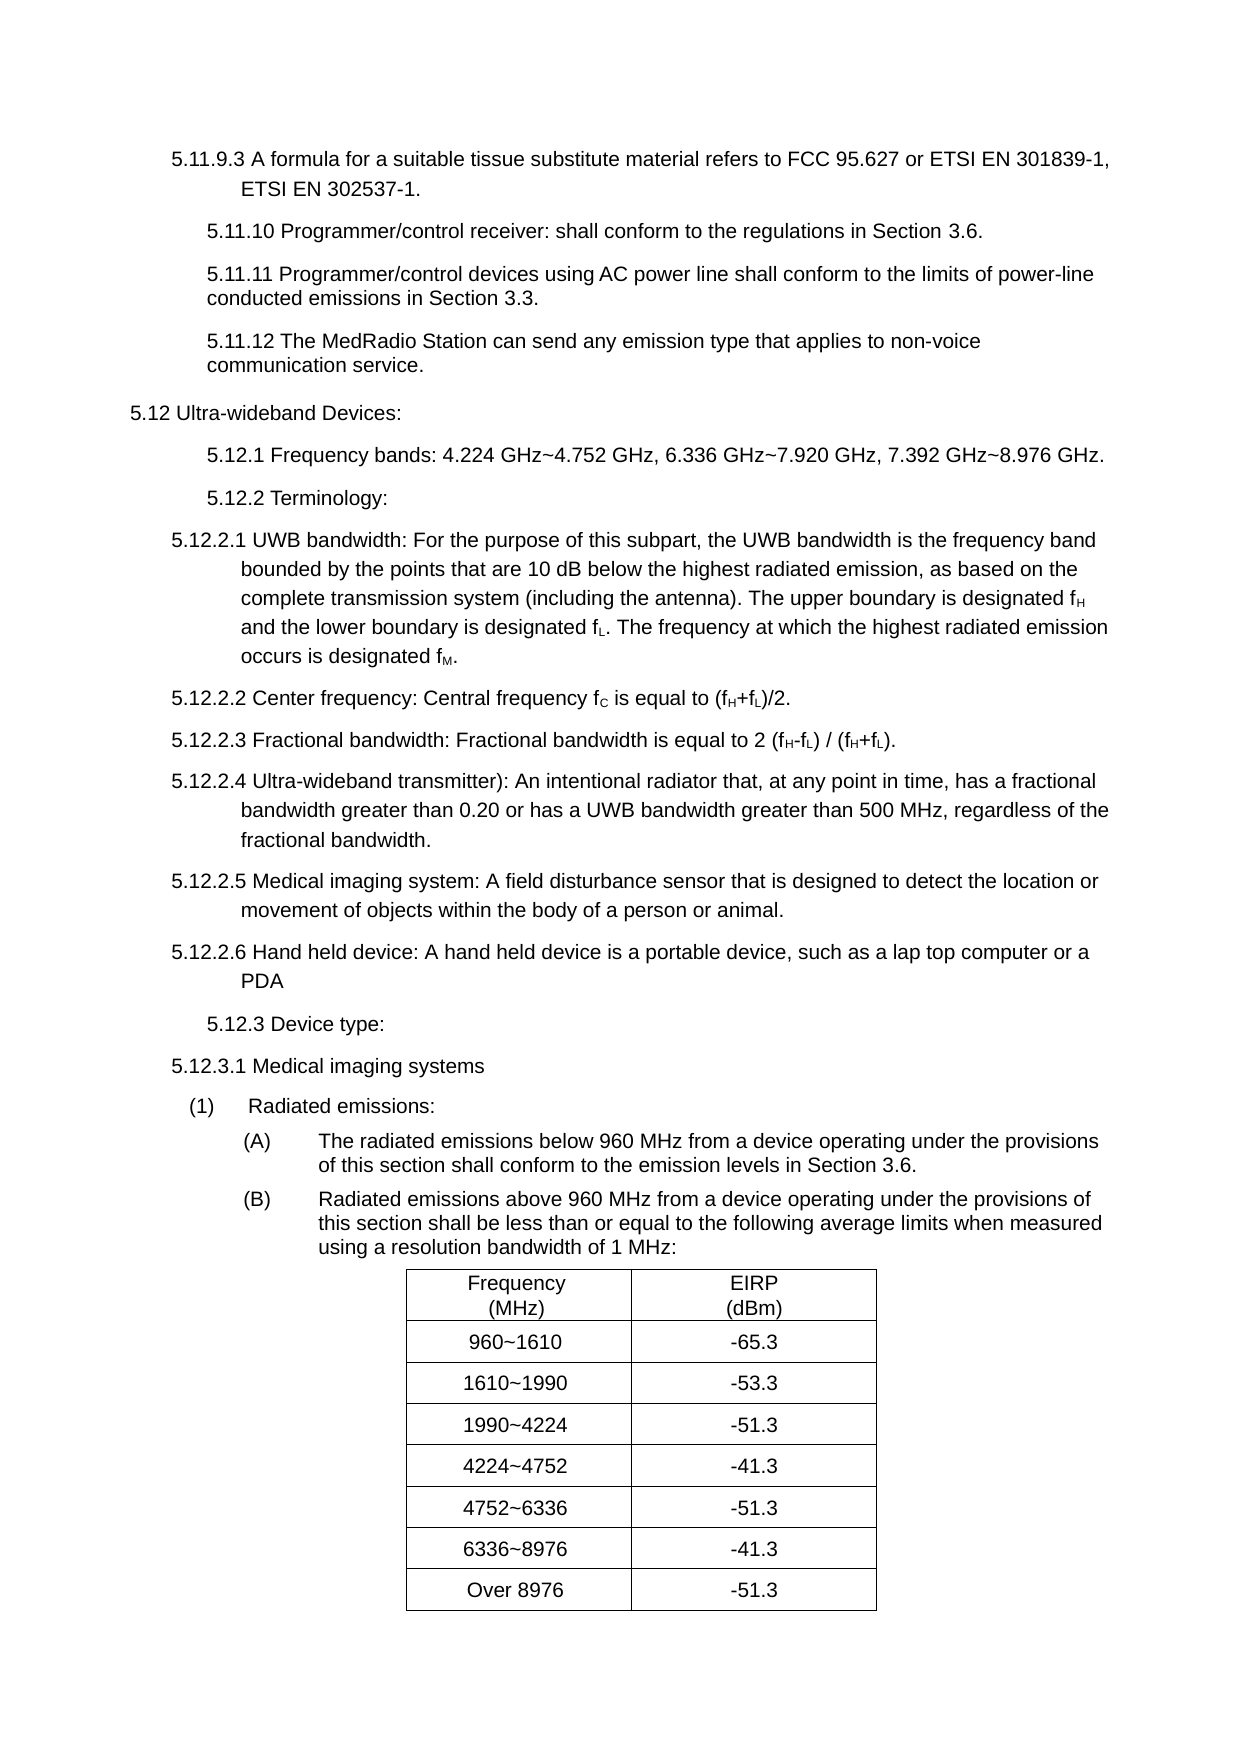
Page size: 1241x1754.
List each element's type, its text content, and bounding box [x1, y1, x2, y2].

text 5.11.9.3 A formula for a suitable tissue substitute material refers to FCC 95.627 or ETSI EN 301839-1, ETSI EN 302537-1. [171, 142, 1122, 200]
table_cell -51.3 [632, 1569, 876, 1610]
table_cell 1990~4224 [407, 1404, 631, 1444]
text 5.12.2.6 Hand held device: A hand held device is a portable device, such as a lap top computer or a PDA [171, 935, 1122, 993]
text 5.12.2.4 Ultra-wideband transmitter): An intentional radiator that, at any point in time, has a fractional bandwidth greater than 0.20 or has a UWB bandwidth greater than 500 MHz, regardless of the fractional bandwidth. [171, 764, 1122, 851]
table_cell -53.3 [632, 1363, 876, 1403]
text 5.12.3.1 Medical imaging systems [171, 1048, 1122, 1077]
table_cell -65.3 [632, 1321, 876, 1362]
text 5.12.2.5 Medical imaging system: A field disturbance sensor that is designed to detect the location or movement of objects within the body of a person or animal. [171, 864, 1122, 922]
text 5.12.2.2 Center frequency: Central frequency fC is equal to (fH+fL)/2. [171, 681, 1122, 710]
table_cell -51.3 [632, 1487, 876, 1527]
subtitle 5.11.12 The MedRadio Station can send any emission type that applies to non-voice communication service. [148, 328, 1122, 376]
subtitle 5.12.3 Device type: [148, 1012, 1122, 1036]
text 5.12.2.1 UWB bandwidth: For the purpose of this subpart, the UWB bandwidth is the frequency band bounded by the points that are 10 dB below the highest radiated emission, as based on the complete transmission system (including the antenna). The upper boundary is designated fH and the lower boundary is designated fL. The frequency at which the highest radiated emission occurs is designated fM. [171, 522, 1122, 668]
table_cell 6336~8976 [407, 1528, 631, 1568]
subtitle 5.11.11 Programmer/control devices using AC power line shall conform to the limits of power-line conducted emissions in Section 3.3. [148, 262, 1122, 310]
table_cell 1610~1990 [407, 1363, 631, 1403]
table_cell 4752~6336 [407, 1487, 631, 1527]
table_header EIRP (dBm) [632, 1270, 876, 1320]
table_cell -41.3 [632, 1445, 876, 1486]
list The radiated emissions below 960 MHz from a device operating under the provisions of this section shall conform to the emission levels in Section 3.6. [243, 1128, 1122, 1176]
table_cell -51.3 [632, 1404, 876, 1444]
list Radiated emissions above 960 MHz from a device operating under the provisions of this section shall be less than or equal to the following average limits when measured using a resolution bandwidth of 1 MHz: [243, 1187, 1122, 1259]
list Radiated emissions: [189, 1090, 1122, 1118]
subtitle 5.12.2 Terminology: [148, 486, 1122, 510]
table_cell -41.3 [632, 1528, 876, 1568]
subtitle 5.12.1 Frequency bands: 4.224 GHz~4.752 GHz, 6.336 GHz~7.920 GHz, 7.392 GHz~8.976 GHz. [148, 443, 1122, 467]
table_cell Over 8976 [407, 1569, 631, 1610]
table_cell 960~1610 [407, 1321, 631, 1362]
table_header Frequency (MHz) [407, 1270, 631, 1320]
table_cell 4224~4752 [407, 1445, 631, 1486]
text 5.12.2.3 Fractional bandwidth: Fractional bandwidth is equal to 2 (fH-fL) / (fH+fL). [171, 722, 1122, 751]
subtitle 5.11.10 Programmer/control receiver: shall conform to the regulations in Section 3.6. [148, 219, 1122, 243]
subtitle 5.12 Ultra-wideband Devices: [130, 395, 1122, 424]
